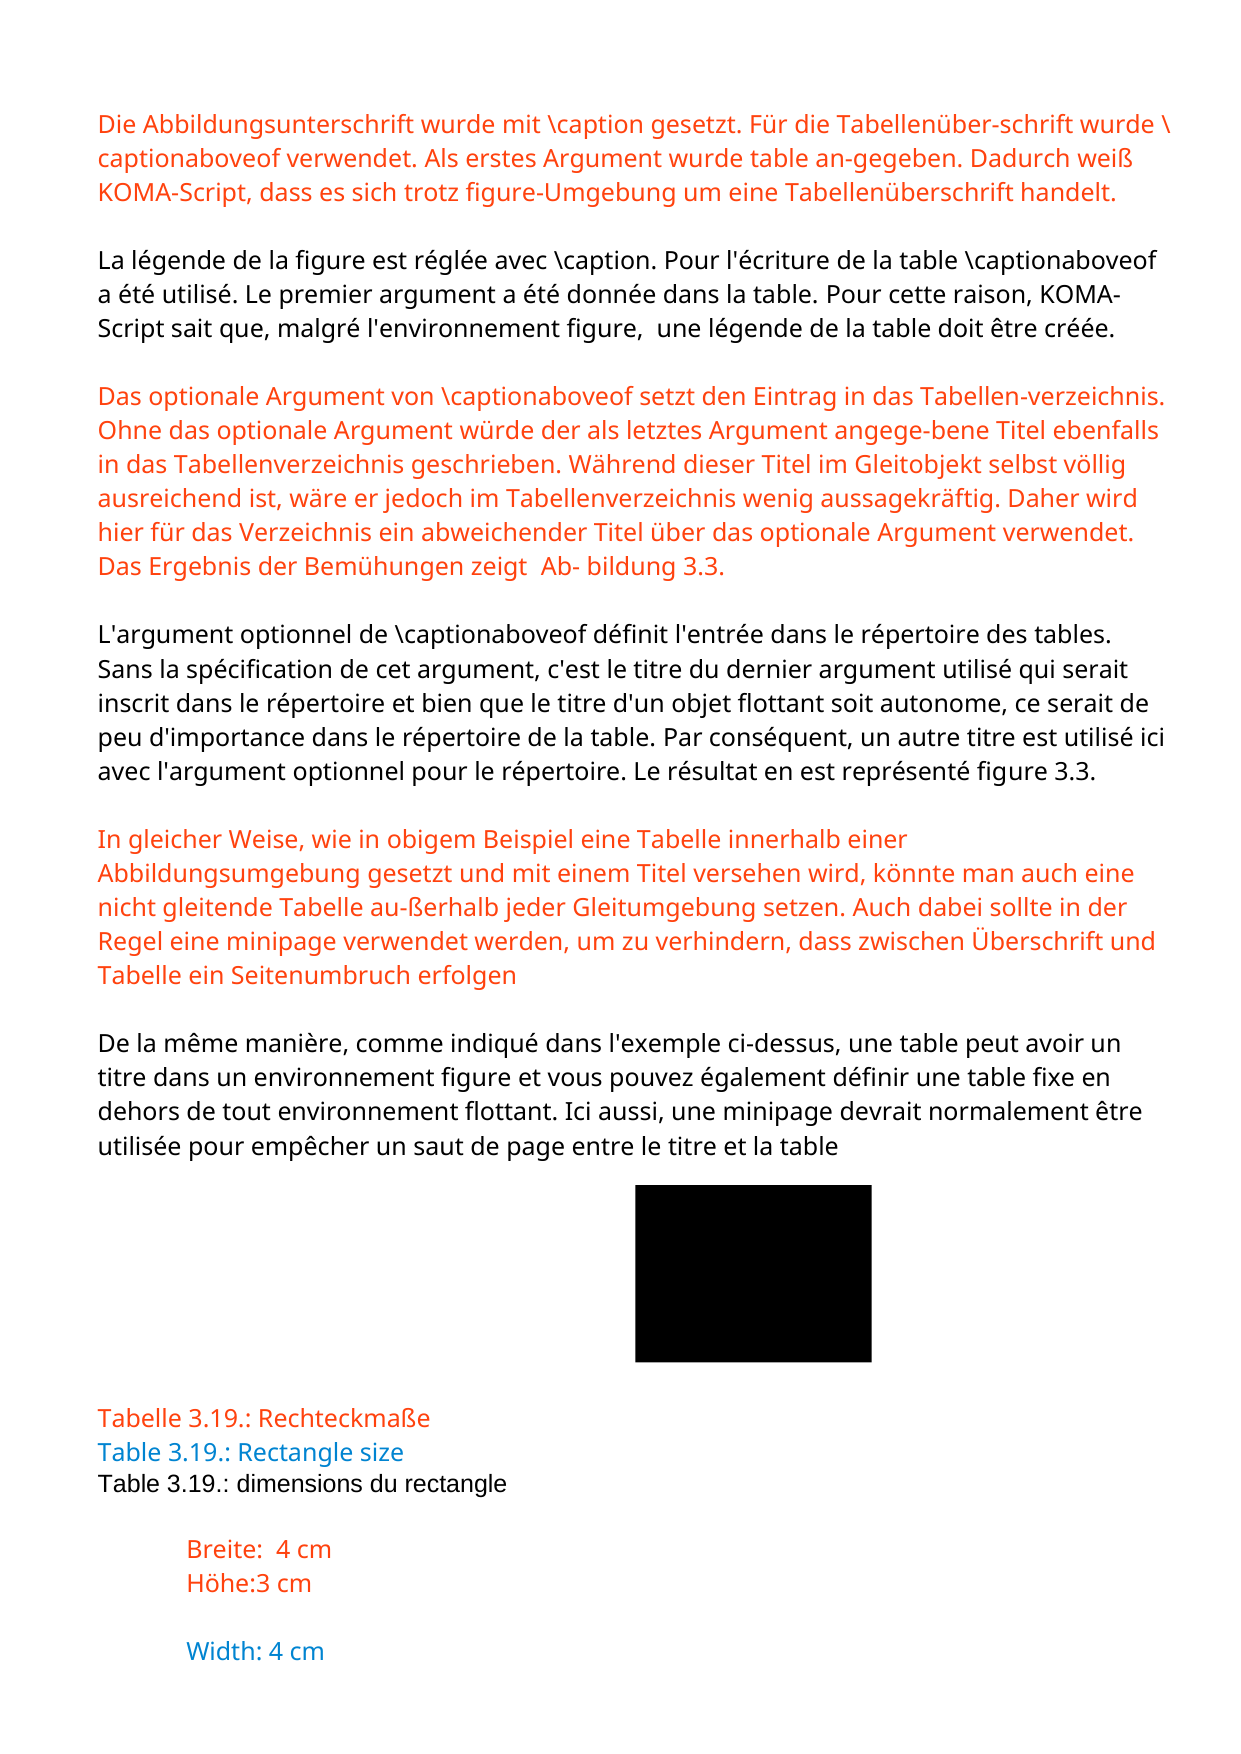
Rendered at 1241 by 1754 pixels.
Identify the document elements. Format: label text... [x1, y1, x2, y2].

text De la même manière, comme indiqué dans l'exemple ci-dessus, une table peut avoir un titre dans un environnement figure et vous pouvez également définir une table fixe en dehors de tout environnement flottant. Ici aussi, une minipage devrait normalement être utilisée pour empêcher un saut de page entre le titre et la table [97, 1026, 1172, 1162]
text Tabelle 3.19.: Rechteckmaße [97, 1401, 1172, 1435]
text Table 3.19.: dimensions du rectangle [97, 1469, 1172, 1497]
text In gleicher Weise, wie in obigem Beispiel eine Tabelle innerhalb einer Abbildungsumgebung gesetzt und mit einem Titel versehen wird, könnte man auch eine nicht gleitende Tabelle au-ßerhalb jeder Gleitumgebung setzen. Auch dabei sollte in der Regel eine minipage verwendet werden, um zu verhindern, dass zwischen Überschrift und Tabelle ein Seitenumbruch erfolgen [97, 822, 1172, 992]
text Höhe:3 cm [186, 1566, 1172, 1600]
text L'argument optionnel de \captionaboveof définit l'entrée dans le répertoire des tables. Sans la spécification de cet argument, c'est le titre du dernier argument utilisé qui serait inscrit dans le répertoire et bien que le titre d'un objet flottant soit autonome, ce serait de peu d'importance dans le répertoire de la table. Par conséquent, un autre titre est utilisé ici avec l'argument optionnel pour le répertoire. Le résultat en est représenté figure 3.3. [97, 617, 1172, 787]
text Breite: 4 cm [186, 1532, 1172, 1566]
text Das optionale Argument von \captionaboveof setzt den Eintrag in das Tabellen-verzeichnis. Ohne das optionale Argument würde der als letztes Argument angege-bene Titel ebenfalls in das Tabellenverzeichnis geschrieben. Während dieser Titel im Gleitobjekt selbst völlig ausreichend ist, wäre er jedoch im Tabellenverzeichnis wenig aussagekräftig. Daher wird hier für das Verzeichnis ein abweichender Titel über das optionale Argument verwendet. Das Ergebnis der Bemühungen zeigt Ab- bildung 3.3. [97, 379, 1172, 583]
text Table 3.19.: Rectangle size [97, 1435, 1172, 1469]
text Width: 4 cm [186, 1634, 1172, 1668]
text Die Abbildungsunterschrift wurde mit \caption gesetzt. Für die Tabellenüber-schrift wurde \captionaboveof verwendet. Als erstes Argument wurde table an-gegeben. Dadurch weiß KOMA-Script, dass es sich trotz figure-Umgebung um eine Tabellenüberschrift handelt. [97, 106, 1172, 208]
text La légende de la figure est réglée avec \caption. Pour l'écriture de la table \captionaboveof a été utilisé. Le premier argument a été donnée dans la table. Pour cette raison, KOMA-Script sait que, malgré l'environnement figure, une légende de la table doit être créée. [97, 242, 1172, 345]
